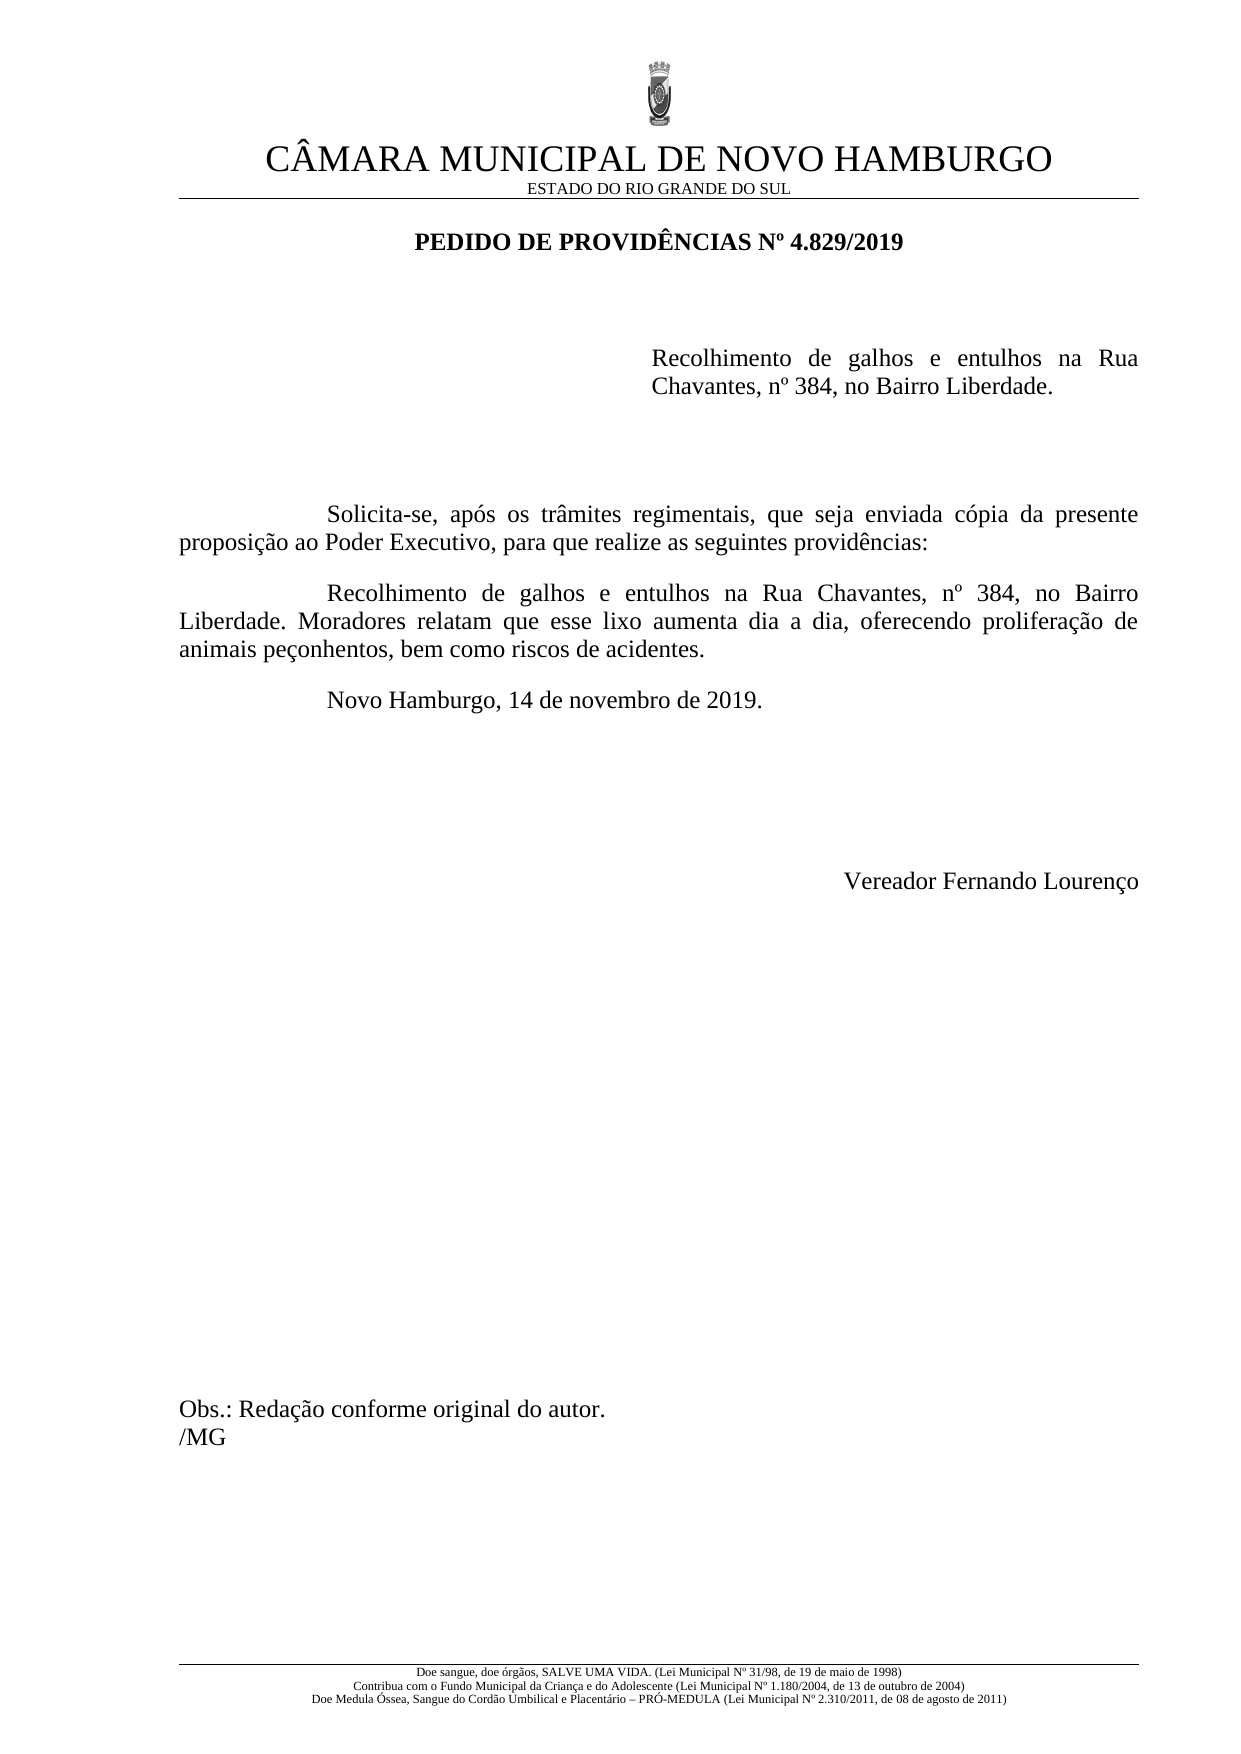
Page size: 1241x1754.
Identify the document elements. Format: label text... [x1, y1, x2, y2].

text Novo Hamburgo, 14 de novembro de 2019. [179, 686, 1139, 714]
text PEDIDO DE PROVIDÊNCIAS Nº 4.829/2019 [179, 228, 1139, 256]
text Recolhimento de galhos e entulhos na Rua Chavantes, nº 384, no Bairro Liberdade. Moradores relatam que esse lixo aumenta dia a dia, oferecendo proliferação de animais peçonhentos, bem como riscos de acidentes. [179, 579, 1139, 662]
text Obs.: Redação conforme original do autor. [179, 1396, 1139, 1423]
text Recolhimento de galhos e entulhos na Rua Chavantes, nº 384, no Bairro Liberdade. [651, 344, 1139, 400]
text Solicita-se, após os trâmites regimentais, que seja enviada cópia da presente proposição ao Poder Executivo, para que realize as seguintes providências: [179, 500, 1139, 556]
text /MG [179, 1423, 1139, 1451]
text Vereador Fernando Lourenço [179, 867, 1139, 895]
